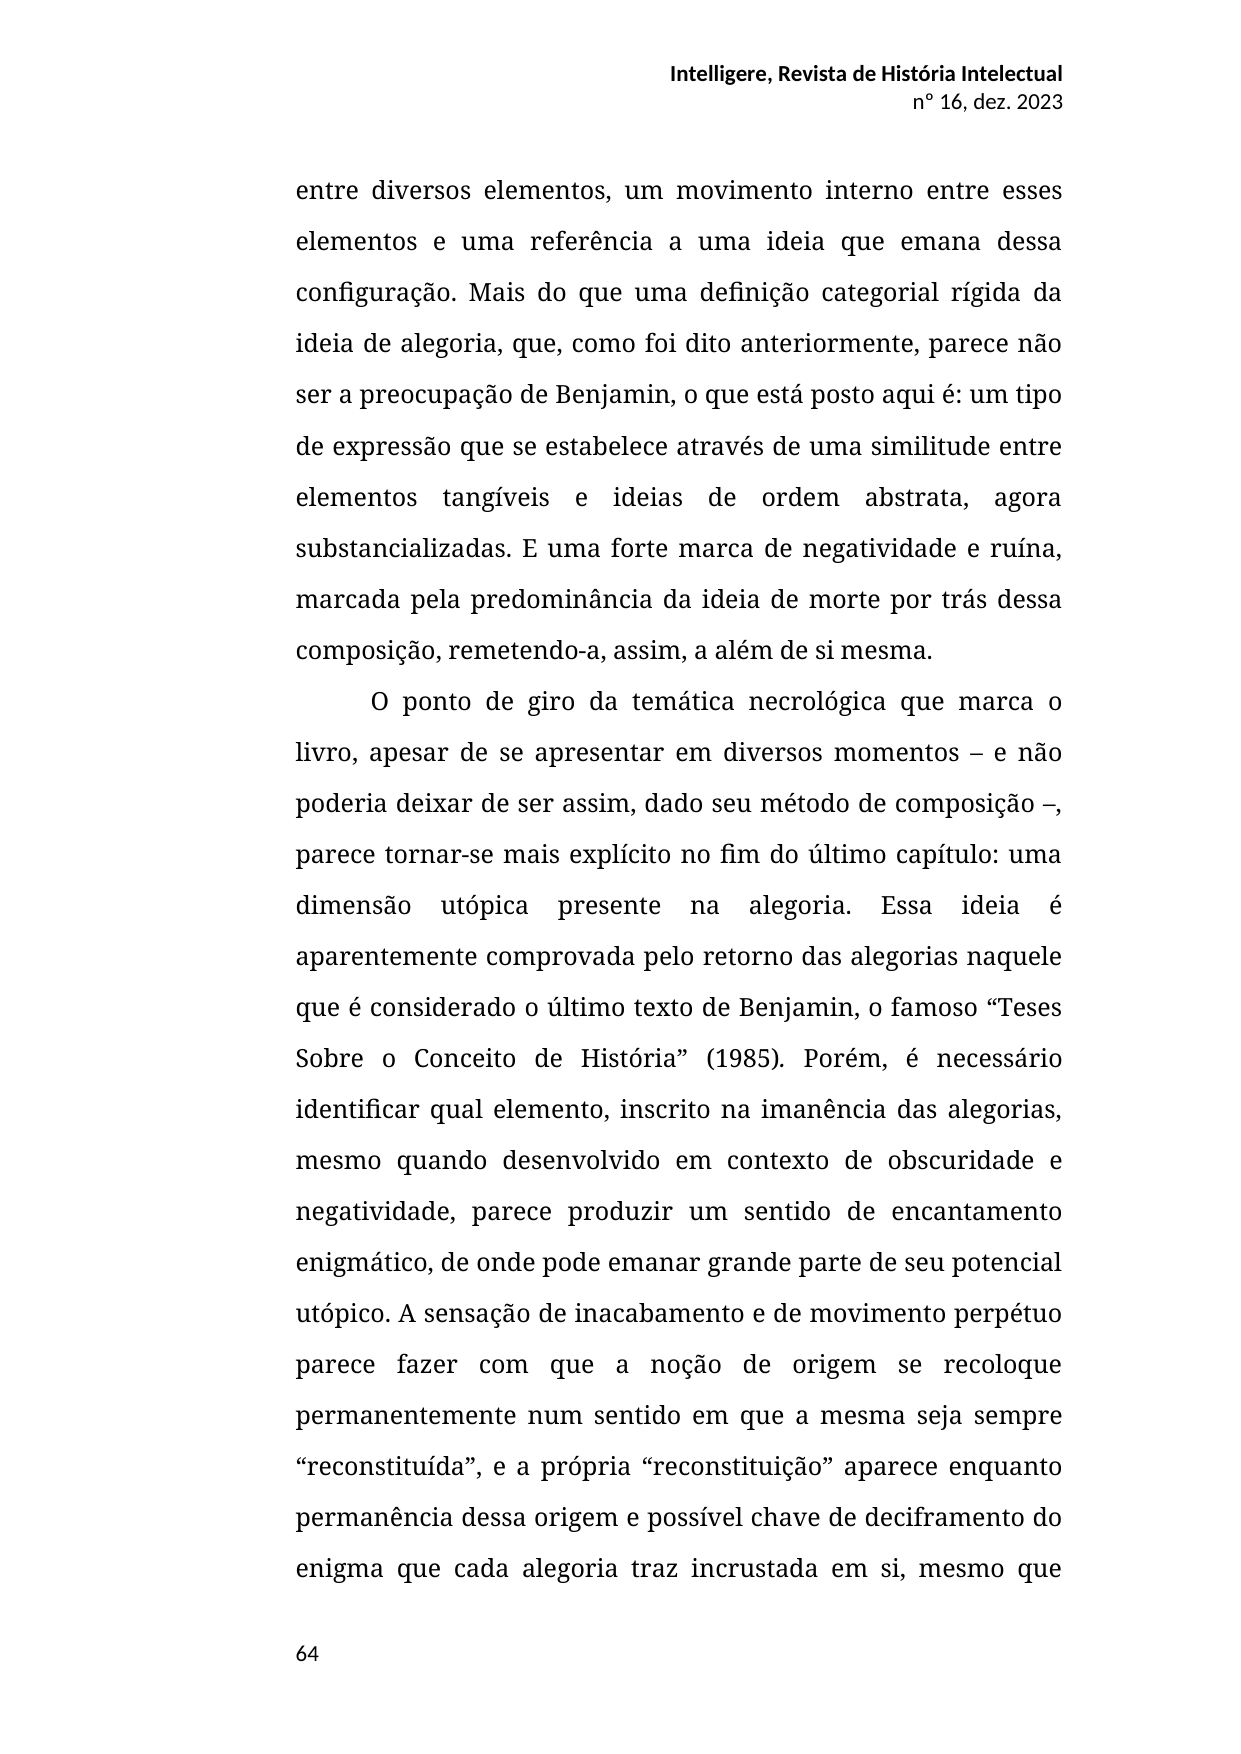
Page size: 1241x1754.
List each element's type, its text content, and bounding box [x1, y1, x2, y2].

subtitle entre diversos elementos, um movimento interno entre esses elementos e uma referência a uma ideia que emana dessa configuração. Mais do que uma definição categorial rígida da ideia de alegoria, que, como foi dito anteriormente, parece não ser a preocupação de Benjamin, o que está posto aqui é: um tipo de expressão que se estabelece através de uma similitude entre elementos tangíveis e ideias de ordem abstrata, agora substancializadas. E uma forte marca de negatividade e ruína, marcada pela predominância da ideia de morte por trás dessa composição, remetendo-a, assim, a além de si mesma. [295, 173, 1063, 666]
subtitle O ponto de giro da temática necrológica que marca o livro, apesar de se apresentar em diversos momentos – e não poderia deixar de ser assim, dado seu método de composição –, parece tornar-se mais explícito no fim do último capítulo: uma dimensão utópica presente na alegoria. Essa ideia é aparentemente comprovada pelo retorno das alegorias naquele que é considerado o último texto de Benjamin, o famoso “Teses Sobre o Conceito de História” (1985). Porém, é necessário identificar qual elemento, inscrito na imanência das alegorias, mesmo quando desenvolvido em contexto de obscuridade e negatividade, parece produzir um sentido de encantamento enigmático, de onde pode emanar grande parte de seu potencial utópico. A sensação de inacabamento e de movimento perpétuo parece fazer com que a noção de origem se recoloque permanentemente num sentido em que a mesma seja sempre “reconstituída”, e a própria “reconstituição” aparece enquanto permanência dessa origem e possível chave de deciframento do enigma que cada alegoria traz incrustada em si, mesmo que [295, 683, 1063, 1585]
